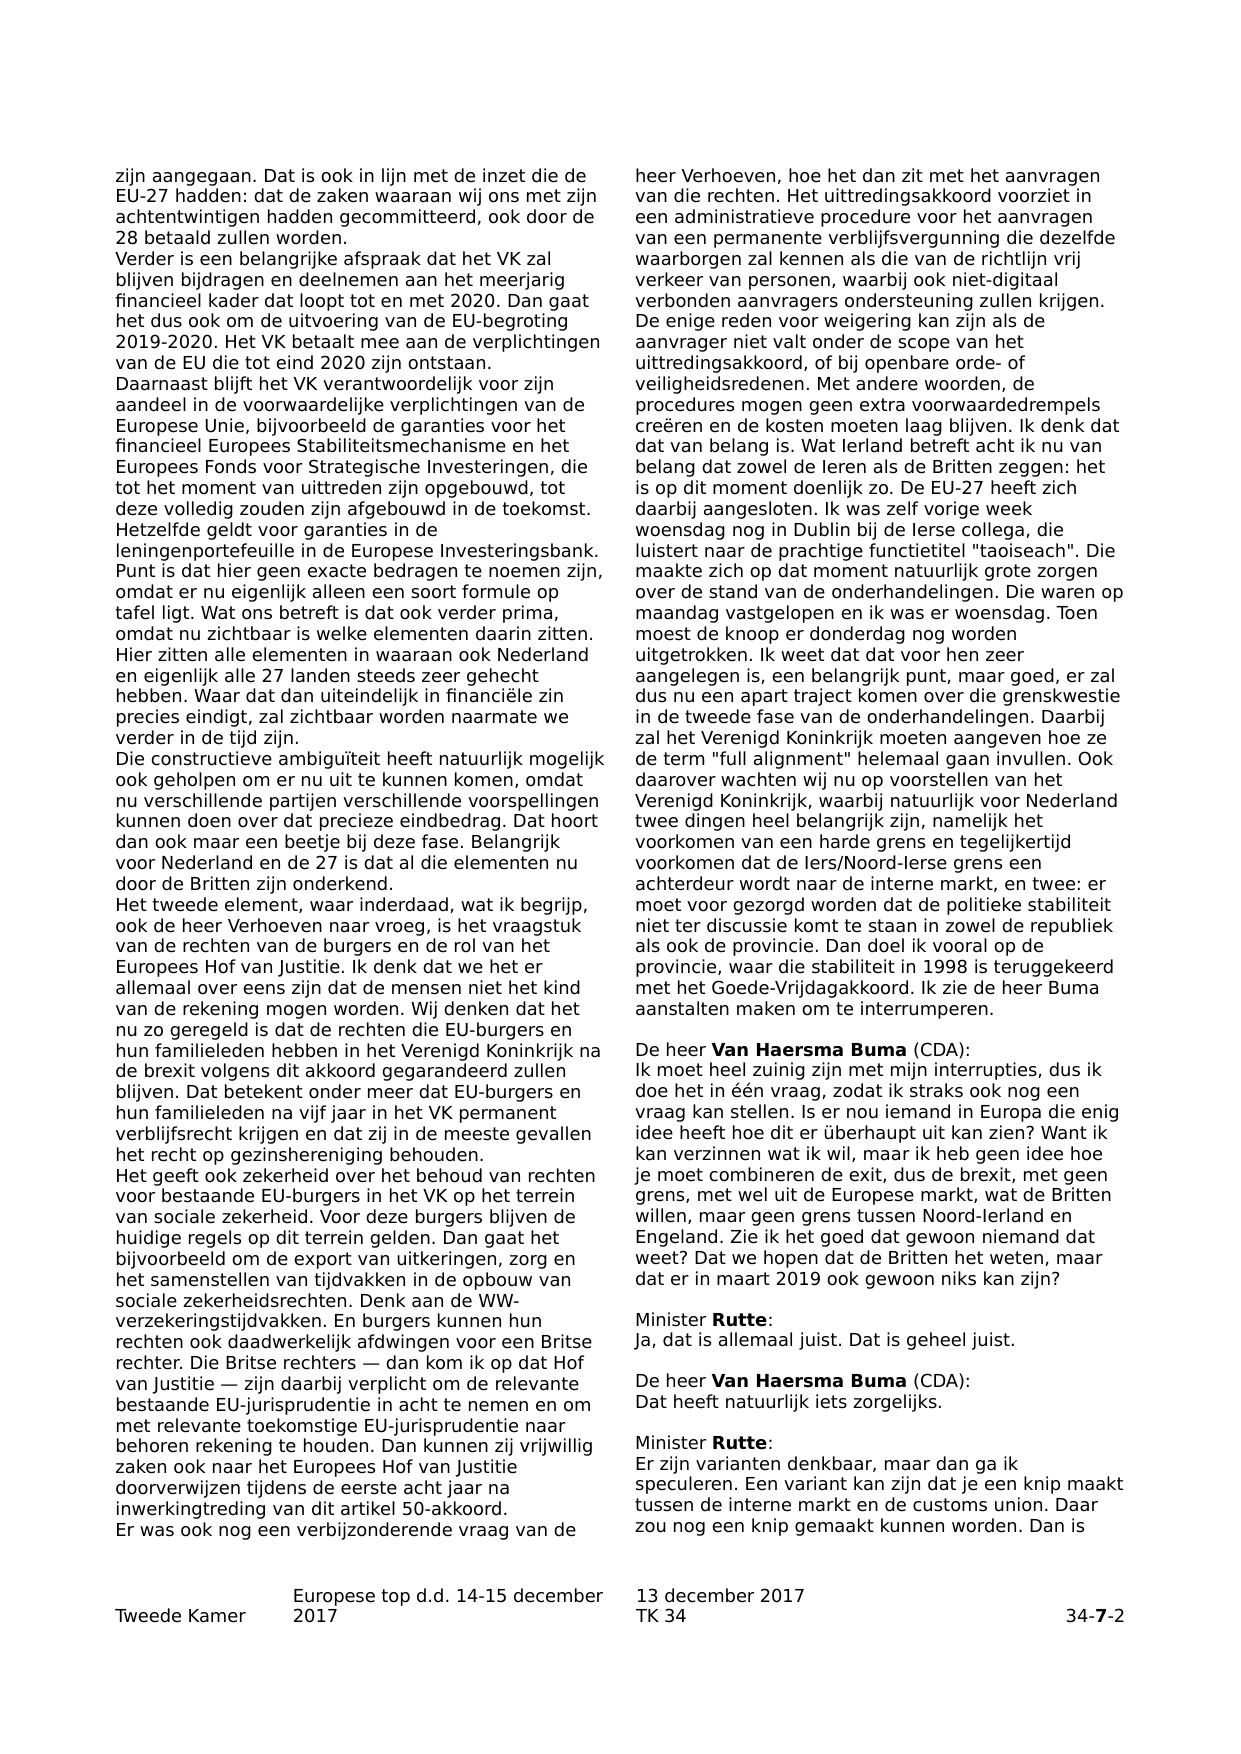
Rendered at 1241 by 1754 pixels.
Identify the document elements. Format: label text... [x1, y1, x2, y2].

text Ja, dat is allemaal juist. Dat is geheel juist. [635, 1330, 1125, 1351]
text Minister Rutte: [635, 1432, 1125, 1453]
text Hetzelfde geldt voor garanties in de leningenportefeuille in de Europese Investeringsbank. Punt is dat hier geen exacte bedragen te noemen zijn, omdat er nu eigenlijk alleen een soort formule op tafel ligt. Wat ons betreft is dat ook verder prima, omdat nu zichtbaar is welke elementen daarin zitten. Hier zitten alle elementen in waaraan ook Nederland en eigenlijk alle 27 landen steeds zeer gehecht hebben. Waar dat dan uiteindelijk in financiële zin precies eindigt, zal zichtbaar worden naarmate we verder in de tijd zijn. [115, 519, 605, 749]
text heer Verhoeven, hoe het dan zit met het aanvragen van die rechten. Het uittredingsakkoord voorziet in een administratieve procedure voor het aanvragen van een permanente verblijfsvergunning die dezelfde waarborgen zal kennen als die van de richtlijn vrij verkeer van personen, waarbij ook niet-digitaal verbonden aanvragers ondersteuning zullen krijgen. De enige reden voor weigering kan zijn als de aanvrager niet valt onder de scope van het uittredingsakkoord, of bij openbare orde- of veiligheidsredenen. Met andere woorden, de procedures mogen geen extra voorwaardedrempels creëren en de kosten moeten laag blijven. Ik denk dat dat van belang is. Wat Ierland betreft acht ik nu van belang dat zowel de Ieren als de Britten zeggen: het is op dit moment doenlijk zo. De EU-27 heeft zich daarbij aangesloten. Ik was zelf vorige week woensdag nog in Dublin bij de Ierse collega, die luistert naar de prachtige functietitel "taoiseach". Die maakte zich op dat moment natuurlijk grote zorgen over de stand van de onderhandelingen. Die waren op maandag vastgelopen en ik was er woensdag. Toen moest de knoop er donderdag nog worden uitgetrokken. Ik weet dat dat voor hen zeer aangelegen is, een belangrijk punt, maar goed, er zal dus nu een apart traject komen over die grenskwestie in de tweede fase van de onderhandelingen. Daarbij zal het Verenigd Koninkrijk moeten aangeven hoe ze de term "full alignment" helemaal gaan invullen. Ook daarover wachten wij nu op voorstellen van het Verenigd Koninkrijk, waarbij natuurlijk voor Nederland twee dingen heel belangrijk zijn, namelijk het voorkomen van een harde grens en tegelijkertijd voorkomen dat de Iers/Noord-Ierse grens een achterdeur wordt naar de interne markt, en twee: er moet voor gezorgd worden dat de politieke stabiliteit niet ter discussie komt te staan in zowel de republiek als ook de provincie. Dan doel ik vooral op de provincie, waar die stabiliteit in 1998 is teruggekeerd met het Goede-Vrijdagakkoord. Ik zie de heer Buma aanstalten maken om te interrumperen. [635, 165, 1125, 1019]
text Er was ook nog een verbijzonderende vraag van de [115, 1519, 605, 1540]
text Ik moet heel zuinig zijn met mijn interrupties, dus ik doe het in één vraag, zodat ik straks ook nog een vraag kan stellen. Is er nou iemand in Europa die enig idee heeft hoe dit er überhaupt uit kan zien? Want ik kan verzinnen wat ik wil, maar ik heb geen idee hoe je moet combineren de exit, dus de brexit, met geen grens, met wel uit de Europese markt, wat de Britten willen, maar geen grens tussen Noord-Ierland en Engeland. Zie ik het goed dat gewoon niemand dat weet? Dat we hopen dat de Britten het weten, maar dat er in maart 2019 ook gewoon niks kan zijn? [635, 1060, 1125, 1289]
text Die constructieve ambiguïteit heeft natuurlijk mogelijk ook geholpen om er nu uit te kunnen komen, omdat nu verschillende partijen verschillende voorspellingen kunnen doen over dat precieze eindbedrag. Dat hoort dan ook maar een beetje bij deze fase. Belangrijk voor Nederland en de 27 is dat al die elementen nu door de Britten zijn onderkend. [115, 749, 605, 894]
text Er zijn varianten denkbaar, maar dan ga ik speculeren. Een variant kan zijn dat je een knip maakt tussen de interne markt en de customs union. Daar zou nog een knip gemaakt kunnen worden. Dan is [635, 1453, 1125, 1537]
text Het tweede element, waar inderdaad, wat ik begrijp, ook de heer Verhoeven naar vroeg, is het vraagstuk van de rechten van de burgers en de rol van het Europees Hof van Justitie. Ik denk dat we het er allemaal over eens zijn dat de mensen niet het kind van de rekening mogen worden. Wij denken dat het nu zo geregeld is dat de rechten die EU-burgers en hun familieleden hebben in het Verenigd Koninkrijk na de brexit volgens dit akkoord gegarandeerd zullen blijven. Dat betekent onder meer dat EU-burgers en hun familieleden na vijf jaar in het VK permanent verblijfsrecht krijgen en dat zij in de meeste gevallen het recht op gezinshereniging behouden. [115, 894, 605, 1165]
text De heer Van Haersma Buma (CDA): [635, 1371, 1125, 1392]
text Daarnaast blijft het VK verantwoordelijk voor zijn aandeel in de voorwaardelijke verplichtingen van de Europese Unie, bijvoorbeeld de garanties voor het financieel Europees Stabiliteitsmechanisme en het Europees Fonds voor Strategische Investeringen, die tot het moment van uittreden zijn opgebouwd, tot deze volledig zouden zijn afgebouwd in de toekomst. [115, 374, 605, 519]
text Minister Rutte: [635, 1309, 1125, 1330]
text Het geeft ook zekerheid over het behoud van rechten voor bestaande EU-burgers in het VK op het terrein van sociale zekerheid. Voor deze burgers blijven de huidige regels op dit terrein gelden. Dan gaat het bijvoorbeeld om de export van uitkeringen, zorg en het samenstellen van tijdvakken in de opbouw van sociale zekerheidsrechten. Denk aan de WW-verzekeringstijdvakken. En burgers kunnen hun rechten ook daadwerkelijk afdwingen voor een Britse rechter. Die Britse rechters — dan kom ik op dat Hof van Justitie — zijn daarbij verplicht om de relevante bestaande EU-jurisprudentie in acht te nemen en om met relevante toekomstige EU-jurisprudentie naar behoren rekening te houden. Dan kunnen zij vrijwillig zaken ook naar het Europees Hof van Justitie doorverwijzen tijdens de eerste acht jaar na inwerkingtreding van dit artikel 50-akkoord. [115, 1165, 605, 1519]
text zijn aangegaan. Dat is ook in lijn met de inzet die de EU-27 hadden: dat de zaken waaraan wij ons met zijn achtentwintigen hadden gecommitteerd, ook door de 28 betaald zullen worden. [115, 165, 605, 249]
text Verder is een belangrijke afspraak dat het VK zal blijven bijdragen en deelnemen aan het meerjarig financieel kader dat loopt tot en met 2020. Dan gaat het dus ook om de uitvoering van de EU-begroting 2019-2020. Het VK betaalt mee aan de verplichtingen van de EU die tot eind 2020 zijn ontstaan. [115, 249, 605, 374]
text De heer Van Haersma Buma (CDA): [635, 1039, 1125, 1060]
text Dat heeft natuurlijk iets zorgelijks. [635, 1392, 1125, 1412]
